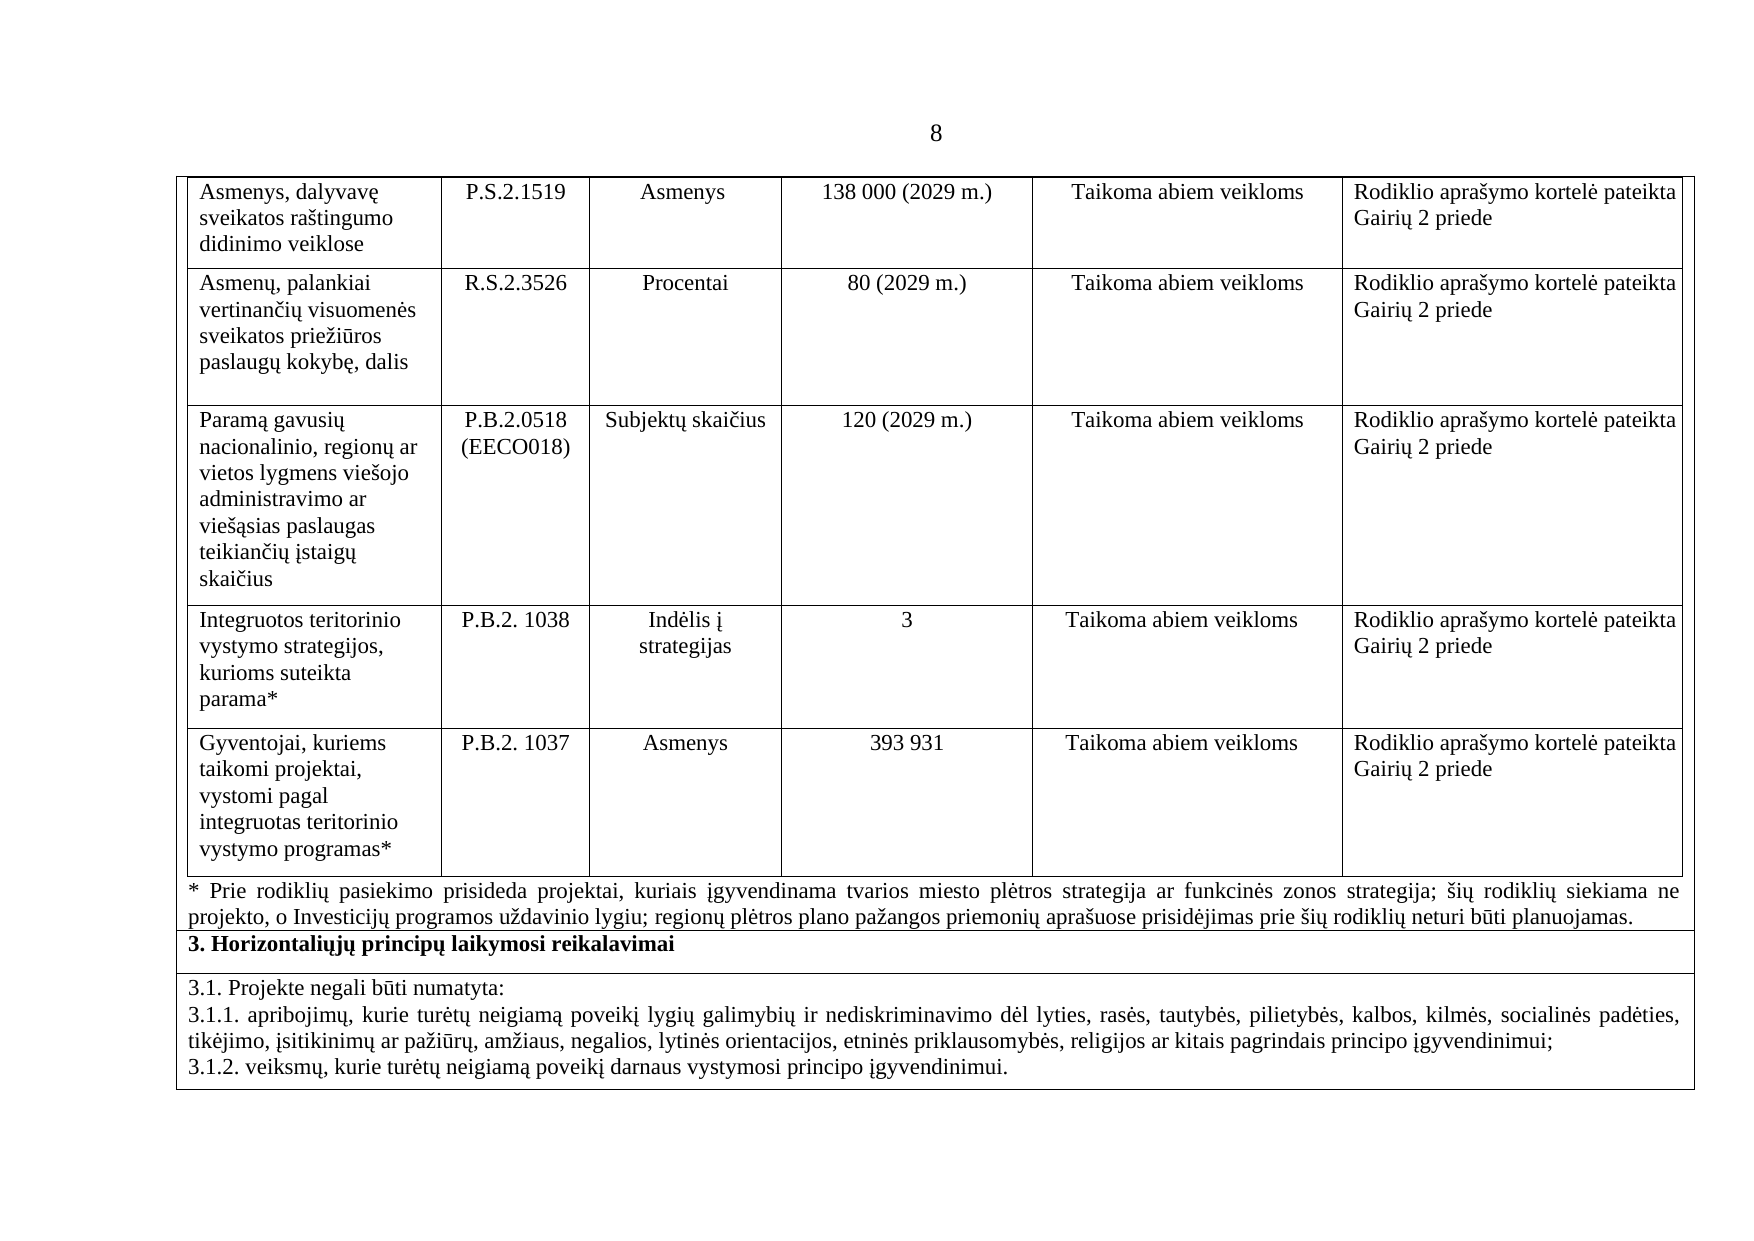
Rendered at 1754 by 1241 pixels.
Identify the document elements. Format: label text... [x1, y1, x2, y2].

table_cell Subjektų skaičius [590, 406, 781, 605]
table_cell Taikoma abiem veikloms [1033, 406, 1342, 605]
table_cell Asmenys [590, 178, 781, 268]
table_cell * Prie rodiklių pasiekimo prisideda projektai, kuriais įgyvendinama tvarios miesto plėtros strategija ar funkcinės zonos strategija; šių rodiklių siekiama ne projekto, o Investicijų programos uždavinio lygiu; regionų plėtros plano pažangos priemonių aprašuose prisidėjimas prie šių rodiklių neturi būti planuojamas. [177, 177, 1694, 929]
table_cell Rodiklio aprašymo kortelė pateikta Gairių 2 priede [1343, 606, 1682, 728]
table_cell Rodiklio aprašymo kortelė pateikta Gairių 2 priede [1343, 178, 1682, 268]
table_cell Asmenų, palankiai vertinančių visuomenės sveikatos priežiūros paslaugų kokybę, dalis [188, 269, 441, 405]
table_cell R.S.2.3526 [442, 269, 589, 405]
table_cell Indėlis į strategijas [590, 606, 781, 728]
table_cell Rodiklio aprašymo kortelė pateikta Gairių 2 priede [1343, 729, 1682, 876]
table_cell 3 [782, 606, 1032, 728]
table_cell 3. Horizontaliųjų principų laikymosi reikalavimai [177, 931, 1694, 973]
table_cell Integruotos teritorinio vystymo strategijos, kurioms suteikta parama* [188, 606, 441, 728]
table_cell Taikoma abiem veikloms [1033, 606, 1342, 728]
table_cell P.B.2. 1038 [442, 606, 589, 728]
table_cell Gyventojai, kuriems taikomi projektai, vystomi pagal integruotas teritorinio vystymo programas* [188, 729, 441, 876]
table_cell Rodiklio aprašymo kortelė pateikta Gairių 2 priede [1343, 406, 1682, 605]
table_cell 80 (2029 m.) [782, 269, 1032, 405]
table_cell 393 931 [782, 729, 1032, 876]
table_cell Taikoma abiem veikloms [1033, 178, 1342, 268]
table_cell P.B.2.0518 (EECO018) [442, 406, 589, 605]
table_cell Rodiklio aprašymo kortelė pateikta Gairių 2 priede [1343, 269, 1682, 405]
table_cell P.B.2. 1037 [442, 729, 589, 876]
table_cell Paramą gavusių nacionalinio, regionų ar vietos lygmens viešojo administravimo ar viešąsias paslaugas teikiančių įstaigų skaičius [188, 406, 441, 605]
table_cell P.S.2.1519 [442, 178, 589, 268]
table_cell Asmenys [590, 729, 781, 876]
table_cell Procentai [590, 269, 781, 405]
table_cell 120 (2029 m.) [782, 406, 1032, 605]
table_cell Taikoma abiem veikloms [1033, 269, 1342, 405]
table_cell Asmenys, dalyvavę sveikatos raštingumo didinimo veiklose [188, 178, 441, 268]
table_cell Taikoma abiem veikloms [1033, 729, 1342, 876]
table_cell 138 000 (2029 m.) [782, 178, 1032, 268]
table_cell 3.1. Projekte negali būti numatyta: 3.1.1. apribojimų, kurie turėtų neigiamą poveikį lygių galimybių ir nediskriminavimo dėl lyties, rasės, tautybės, pilietybės, kalbos, kilmės, socialinės padėties, tikėjimo, įsitikinimų ar pažiūrų, amžiaus, negalios, lytinės orientacijos, etninės priklausomybės, religijos ar kitais pagrindais principo įgyvendinimui; 3.1.2. veiksmų, kurie turėtų neigiamą poveikį darnaus vystymosi principo įgyvendinimui. [177, 974, 1694, 1089]
